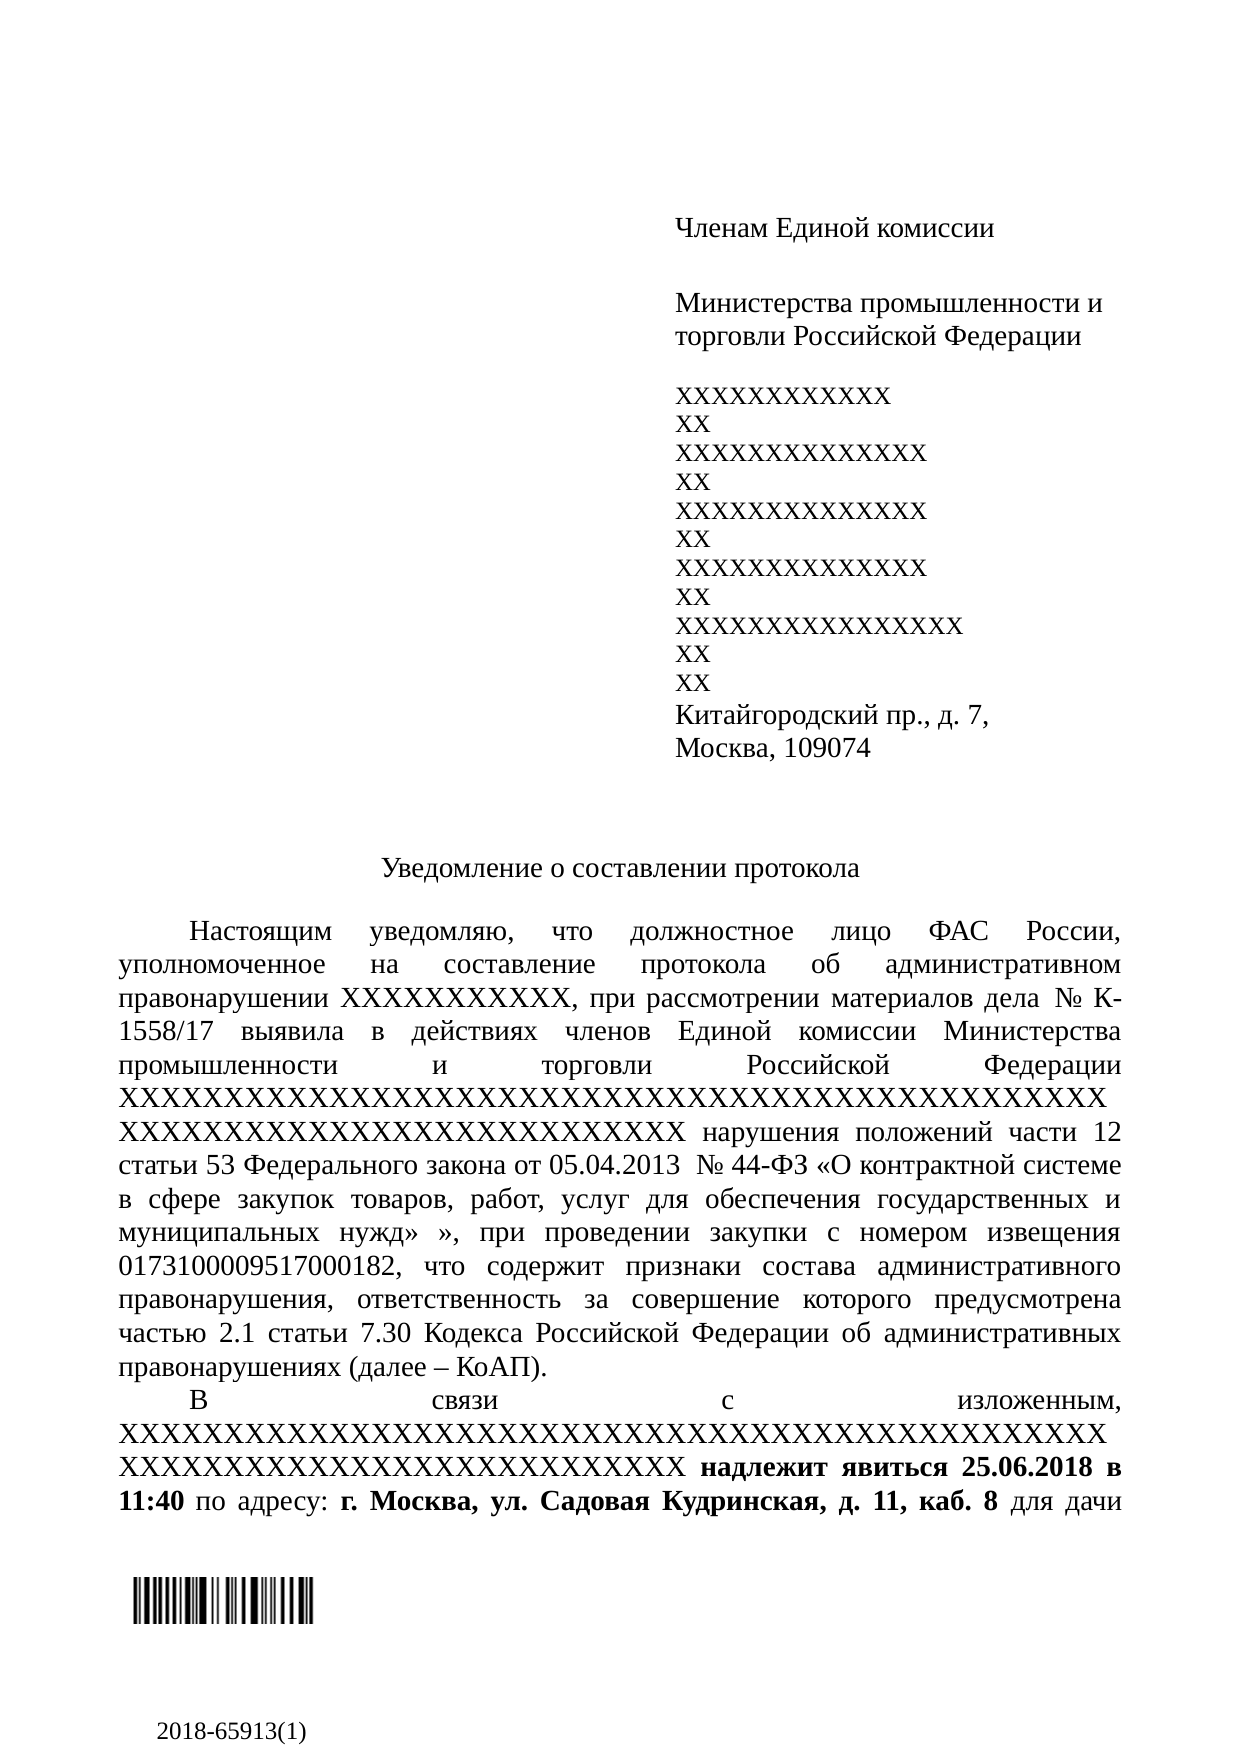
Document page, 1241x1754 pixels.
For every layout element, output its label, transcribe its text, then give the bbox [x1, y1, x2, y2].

text XX [675, 668, 1122, 697]
text XXXXXXXXXXXX [675, 381, 1122, 409]
text Настоящим уведомляю, что должностное лицо ФАС России, уполномоченное на составление протокола об административном правонарушении XXXXXXXXXXX, при рассмотрении материалов дела № К-1558/17 выявила в действиях членов Единой комиссии Министерства промышленности и торговли Российской Федерации XXXXXXXXXXXXXXXXXXXXXXXXXXXXXXXXXXXXXXXXXXXXXXXXXXXXXXXXXXXXXXXXXXXXXXXXXX нарушения положений части 12 статьи 53 Федерального закона от 05.04.2013 № 44-ФЗ «О контрактной системе в сфере закупок товаров, работ, услуг для обеспечения государственных и муниципальных нужд» », при проведении закупки с номером извещения 0173100009517000182, что содержит признаки состава административного правонарушения, ответственность за совершение которого предусмотрена частью 2.1 статьи 7.30 Кодекса Российской Федерации об административных правонарушениях (далее – КоАП). [118, 913, 1122, 1382]
text XXXXXXXXXXXXXX [675, 496, 1122, 524]
text Уведомление о составлении протокола [118, 850, 1122, 884]
text XX [675, 639, 1122, 668]
text XXXXXXXXXXXXXX [675, 553, 1122, 582]
text XXXXXXXXXXXXXXXX [675, 611, 1122, 639]
picture [118, 1577, 331, 1624]
text XX [675, 467, 1122, 496]
text XXXXXXXXXXXXXX [675, 438, 1122, 467]
text Китайгородский пр., д. 7, [675, 697, 1122, 731]
text XX [675, 524, 1122, 553]
text Москва, 109074 [675, 731, 1122, 764]
text XX [675, 409, 1122, 438]
text Членам Единой комиссии [675, 210, 1122, 244]
text Министерства промышленности и торговли Российской Федерации [675, 285, 1122, 352]
text XX [675, 582, 1122, 611]
text В связи с изложенным, XXXXXXXXXXXXXXXXXXXXXXXXXXXXXXXXXXXXXXXXXXXXXXXXXXXXXXXXXXXXXXXXXXXXXXXXXX надлежит явиться 25.06.2018 в 11:40 по адресу: г. Москва, ул. Садовая Кудринская, д. 11, каб. 8 для дачи [118, 1382, 1122, 1516]
